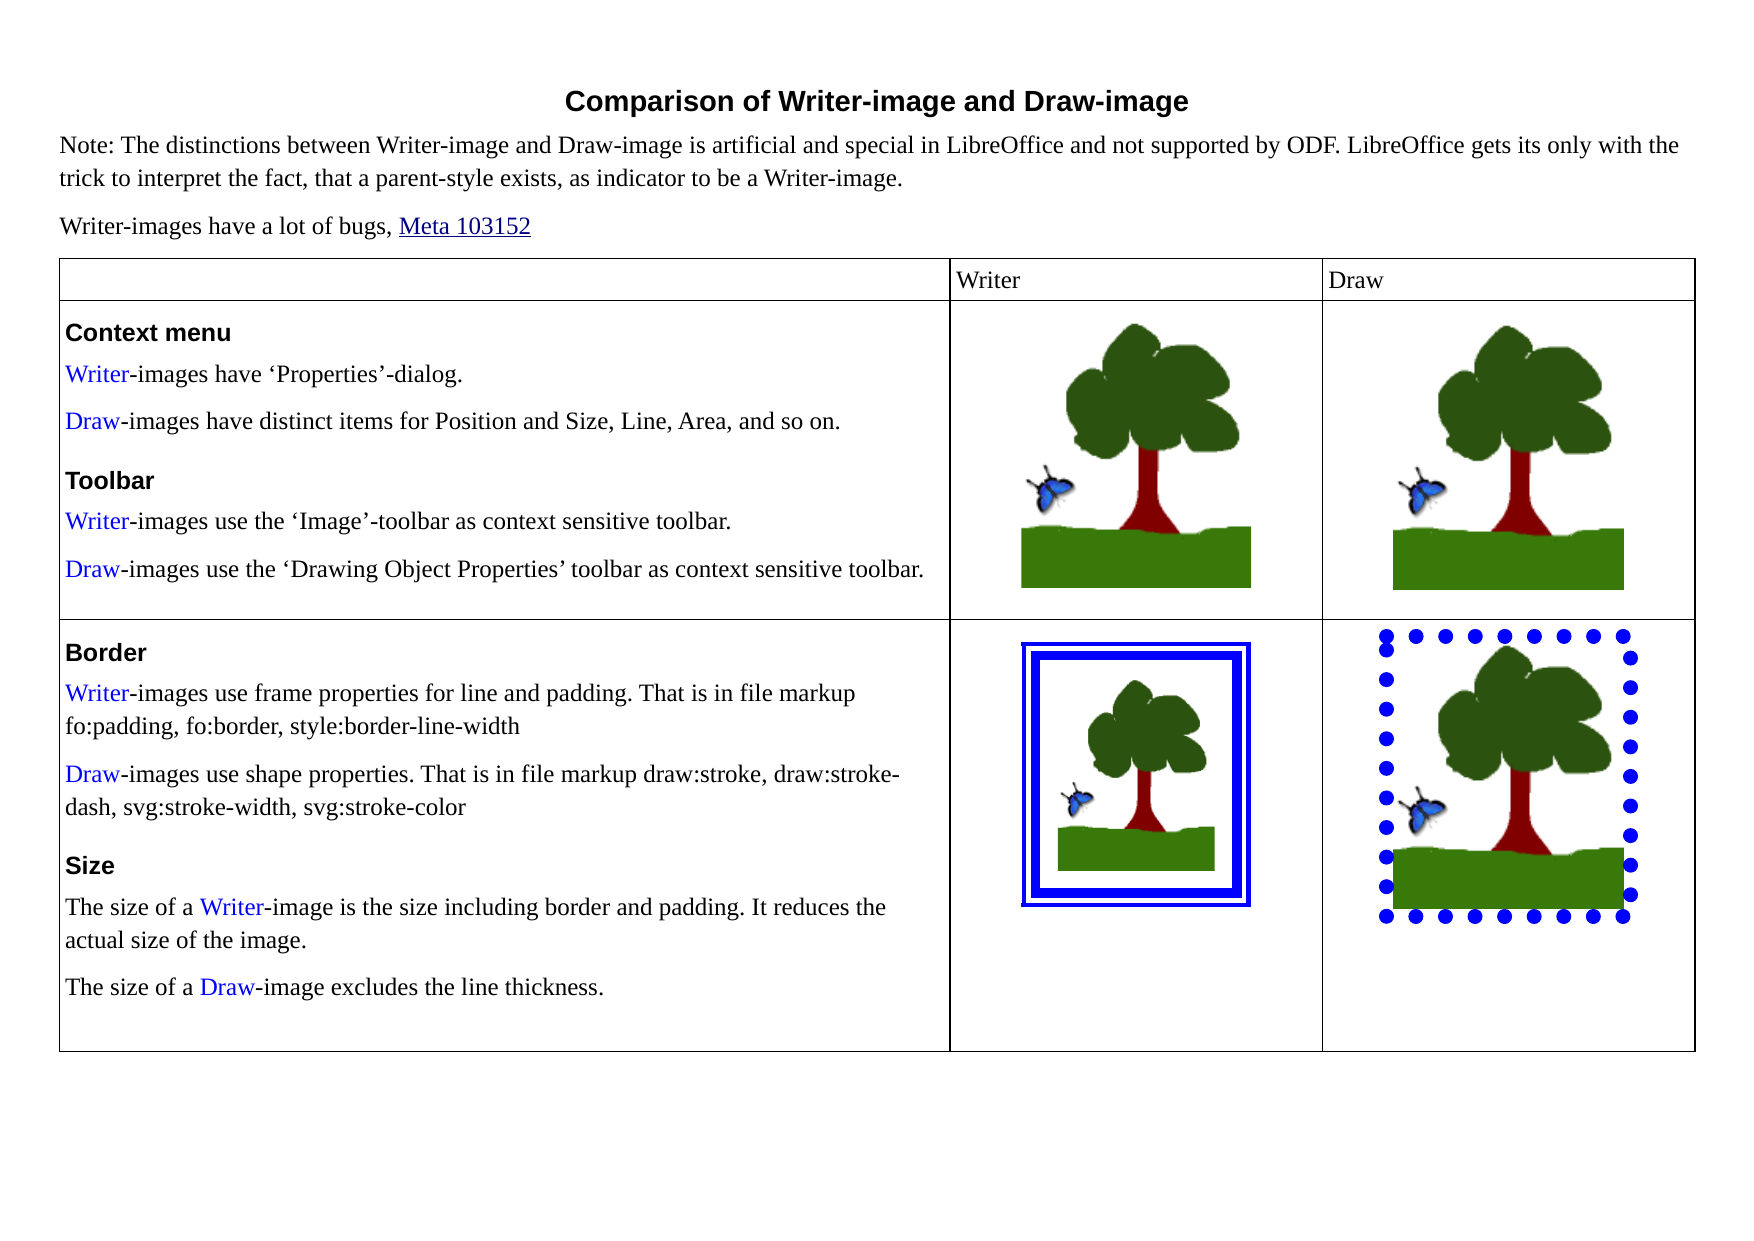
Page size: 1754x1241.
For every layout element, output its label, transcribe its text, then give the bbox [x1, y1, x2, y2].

picture [1021, 322, 1252, 588]
table_cell [1323, 620, 1694, 1051]
picture [1393, 643, 1624, 909]
table_cell Context menu Writer-images have ‘Properties’-dialog. Draw-images have distinct items for Position and Size, Line, Area, and so on. Toolbar Writer-images use the ‘Image’-toolbar as context sensitive toolbar. Draw-images use the ‘Drawing Object Properties’ toolbar as context sensitive toolbar. [60, 301, 949, 619]
table_cell Border Writer-images use frame properties for line and padding. That is in file markup fo:padding, fo:border, style:border-line-width Draw-images use shape properties. That is in file markup draw:stroke, draw:stroke-dash, svg:stroke-width, svg:stroke-color Size The size of a Writer-image is the size including border and padding. It reduces the actual size of the image. The size of a Draw-image excludes the line thickness. [60, 620, 949, 1051]
title Comparison of Writer-image and Draw-image [59, 84, 1695, 118]
text Note: The distinctions between Writer-image and Draw-image is artificial and special in LibreOffice and not supported by ODF. LibreOffice gets its only with the trick to interpret the fact, that a parent-style exists, as indicator to be a Writer-image. [59, 130, 1695, 192]
picture [1057, 678, 1215, 871]
table_cell [1323, 301, 1694, 619]
table_header Writer [951, 259, 1322, 299]
table_cell [951, 620, 1322, 1051]
text Writer-images have a lot of bugs, Meta 103152 [59, 211, 1695, 239]
table_cell [951, 301, 1322, 619]
table_header Draw [1323, 259, 1694, 299]
table_header [60, 259, 949, 299]
picture [1393, 323, 1624, 590]
